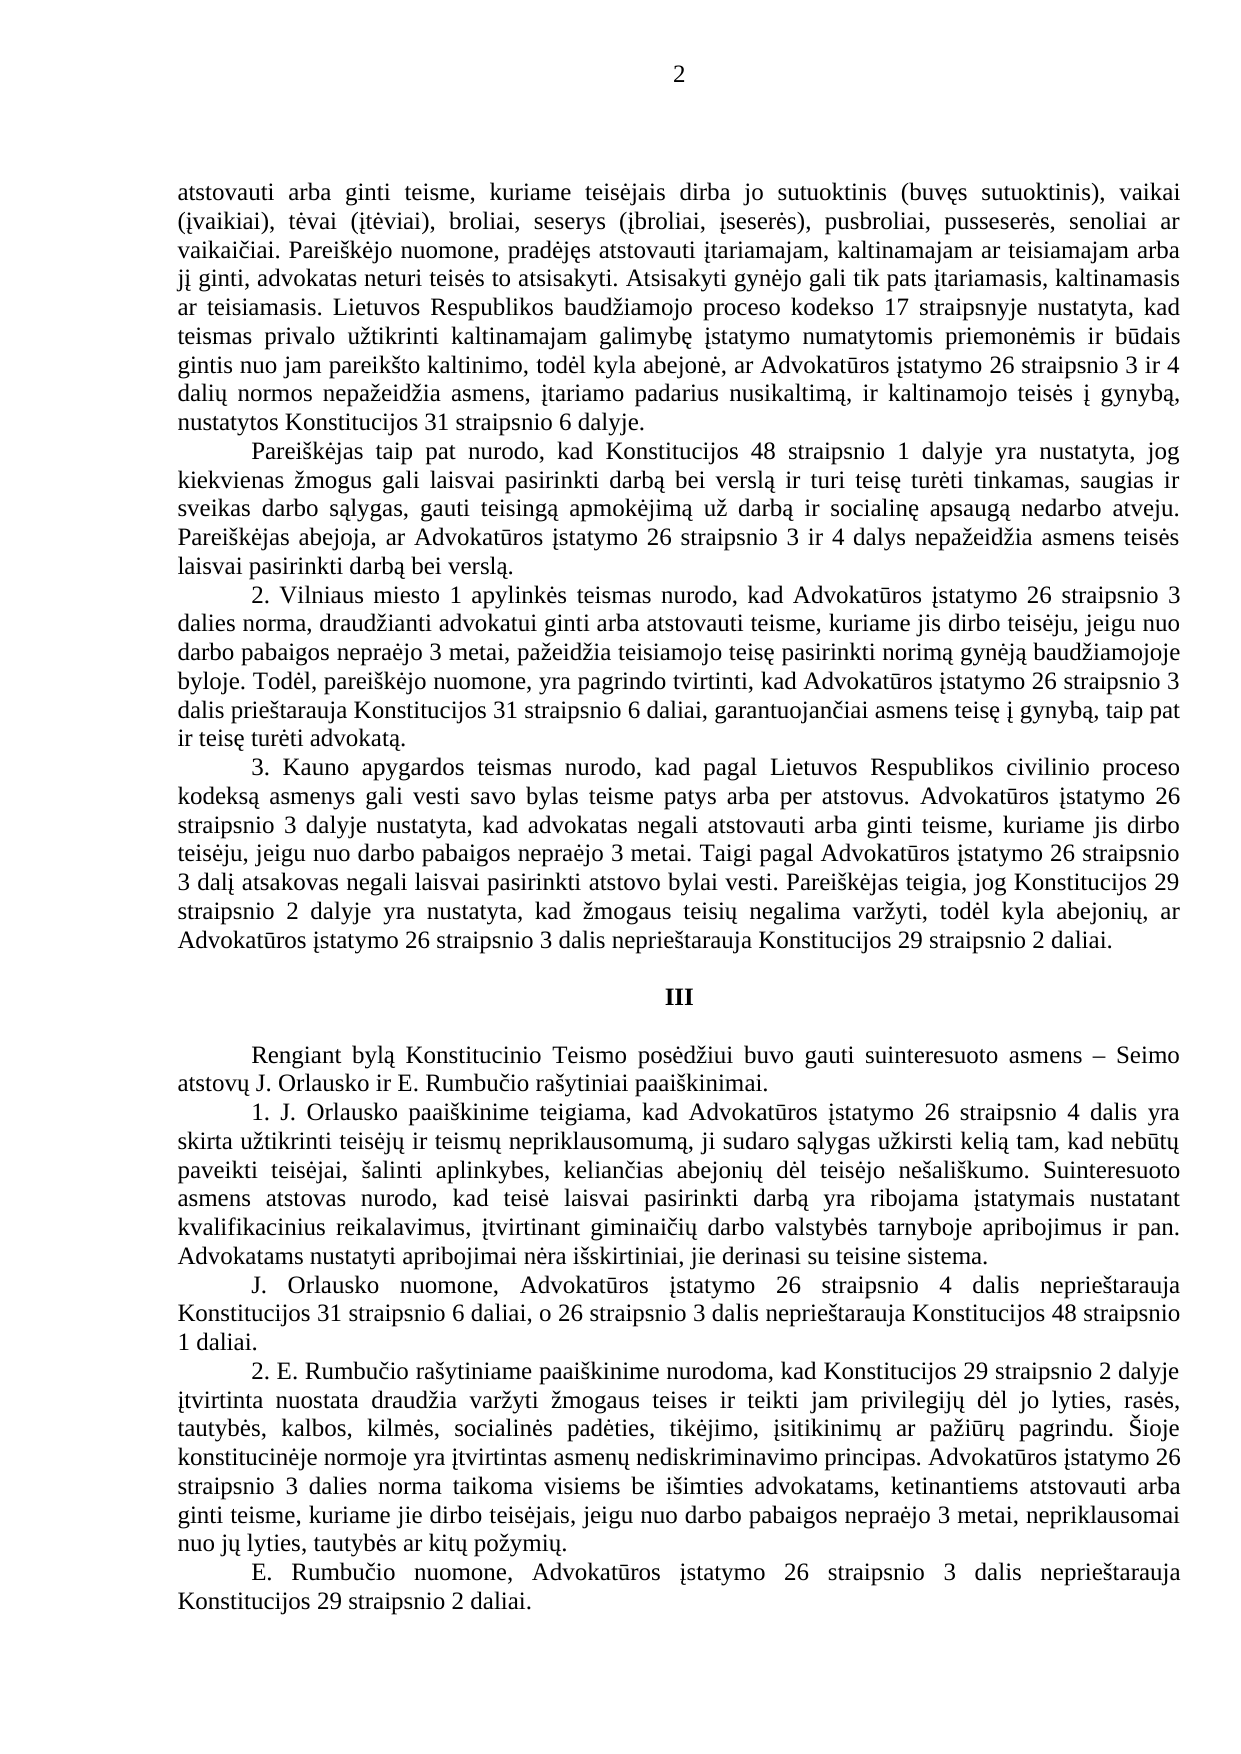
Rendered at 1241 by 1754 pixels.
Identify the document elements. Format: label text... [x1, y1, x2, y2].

text 2. E. Rumbučio rašytiniame paaiškinime nurodoma, kad Konstitucijos 29 straipsnio 2 dalyje įtvirtinta nuostata draudžia varžyti žmogaus teises ir teikti jam privilegijų dėl jo lyties, rasės, tautybės, kalbos, kilmės, socialinės padėties, tikėjimo, įsitikinimų ar pažiūrų pagrindu. Šioje konstitucinėje normoje yra įtvirtintas asmenų nediskriminavimo principas. Advokatūros įstatymo 26 straipsnio 3 dalies norma taikoma visiems be išimties advokatams, ketinantiems atstovauti arba ginti teisme, kuriame jie dirbo teisėjais, jeigu nuo darbo pabaigos nepraėjo 3 metai, nepriklausomai nuo jų lyties, tautybės ar kitų požymių. [177, 1356, 1181, 1557]
text E. Rumbučio nuomone, Advokatūros įstatymo 26 straipsnio 3 dalis neprieštarauja Konstitucijos 29 straipsnio 2 daliai. [177, 1557, 1181, 1615]
text 3. Kauno apygardos teismas nurodo, kad pagal Lietuvos Respublikos civilinio proceso kodeksą asmenys gali vesti savo bylas teisme patys arba per atstovus. Advokatūros įstatymo 26 straipsnio 3 dalyje nustatyta, kad advokatas negali atstovauti arba ginti teisme, kuriame jis dirbo teisėju, jeigu nuo darbo pabaigos nepraėjo 3 metai. Taigi pagal Advokatūros įstatymo 26 straipsnio 3 dalį atsakovas negali laisvai pasirinkti atstovo bylai vesti. Pareiškėjas teigia, jog Konstitucijos 29 straipsnio 2 dalyje yra nustatyta, kad žmogaus teisių negalima varžyti, todėl kyla abejonių, ar Advokatūros įstatymo 26 straipsnio 3 dalis neprieštarauja Konstitucijos 29 straipsnio 2 daliai. [177, 752, 1181, 953]
text III [177, 982, 1181, 1011]
text atstovauti arba ginti teisme, kuriame teisėjais dirba jo sutuoktinis (buvęs sutuoktinis), vaikai (įvaikiai), tėvai (įtėviai), broliai, seserys (įbroliai, įseserės), pusbroliai, pusseserės, senoliai ar vaikaičiai. Pareiškėjo nuomone, pradėjęs atstovauti įtariamajam, kaltinamajam ar teisiamajam arba jį ginti, advokatas neturi teisės to atsisakyti. Atsisakyti gynėjo gali tik pats įtariamasis, kaltinamasis ar teisiamasis. Lietuvos Respublikos baudžiamojo proceso kodekso 17 straipsnyje nustatyta, kad teismas privalo užtikrinti kaltinamajam galimybę įstatymo numatytomis priemonėmis ir būdais gintis nuo jam pareikšto kaltinimo, todėl kyla abejonė, ar Advokatūros įstatymo 26 straipsnio 3 ir 4 dalių normos nepažeidžia asmens, įtariamo padarius nusikaltimą, ir kaltinamojo teisės į gynybą, nustatytos Konstitucijos 31 straipsnio 6 dalyje. [177, 177, 1181, 436]
text J. Orlausko nuomone, Advokatūros įstatymo 26 straipsnio 4 dalis neprieštarauja Konstitucijos 31 straipsnio 6 daliai, o 26 straipsnio 3 dalis neprieštarauja Konstitucijos 48 straipsnio 1 daliai. [177, 1270, 1181, 1356]
text Rengiant bylą Konstitucinio Teismo posėdžiui buvo gauti suinteresuoto asmens – Seimo atstovų J. Orlausko ir E. Rumbučio rašytiniai paaiškinimai. [177, 1040, 1181, 1097]
text Pareiškėjas taip pat nurodo, kad Konstitucijos 48 straipsnio 1 dalyje yra nustatyta, jog kiekvienas žmogus gali laisvai pasirinkti darbą bei verslą ir turi teisę turėti tinkamas, saugias ir sveikas darbo sąlygas, gauti teisingą apmokėjimą už darbą ir socialinę apsaugą nedarbo atveju. Pareiškėjas abejoja, ar Advokatūros įstatymo 26 straipsnio 3 ir 4 dalys nepažeidžia asmens teisės laisvai pasirinkti darbą bei verslą. [177, 436, 1181, 580]
text 1. J. Orlausko paaiškinime teigiama, kad Advokatūros įstatymo 26 straipsnio 4 dalis yra skirta užtikrinti teisėjų ir teismų nepriklausomumą, ji sudaro sąlygas užkirsti kelią tam, kad nebūtų paveikti teisėjai, šalinti aplinkybes, keliančias abejonių dėl teisėjo nešališkumo. Suinteresuoto asmens atstovas nurodo, kad teisė laisvai pasirinkti darbą yra ribojama įstatymais nustatant kvalifikacinius reikalavimus, įtvirtinant giminaičių darbo valstybės tarnyboje apribojimus ir pan. Advokatams nustatyti apribojimai nėra išskirtiniai, jie derinasi su teisine sistema. [177, 1097, 1181, 1270]
text 2. Vilniaus miesto 1 apylinkės teismas nurodo, kad Advokatūros įstatymo 26 straipsnio 3 dalies norma, draudžianti advokatui ginti arba atstovauti teisme, kuriame jis dirbo teisėju, jeigu nuo darbo pabaigos nepraėjo 3 metai, pažeidžia teisiamojo teisę pasirinkti norimą gynėją baudžiamojoje byloje. Todėl, pareiškėjo nuomone, yra pagrindo tvirtinti, kad Advokatūros įstatymo 26 straipsnio 3 dalis prieštarauja Konstitucijos 31 straipsnio 6 daliai, garantuojančiai asmens teisę į gynybą, taip pat ir teisę turėti advokatą. [177, 580, 1181, 752]
